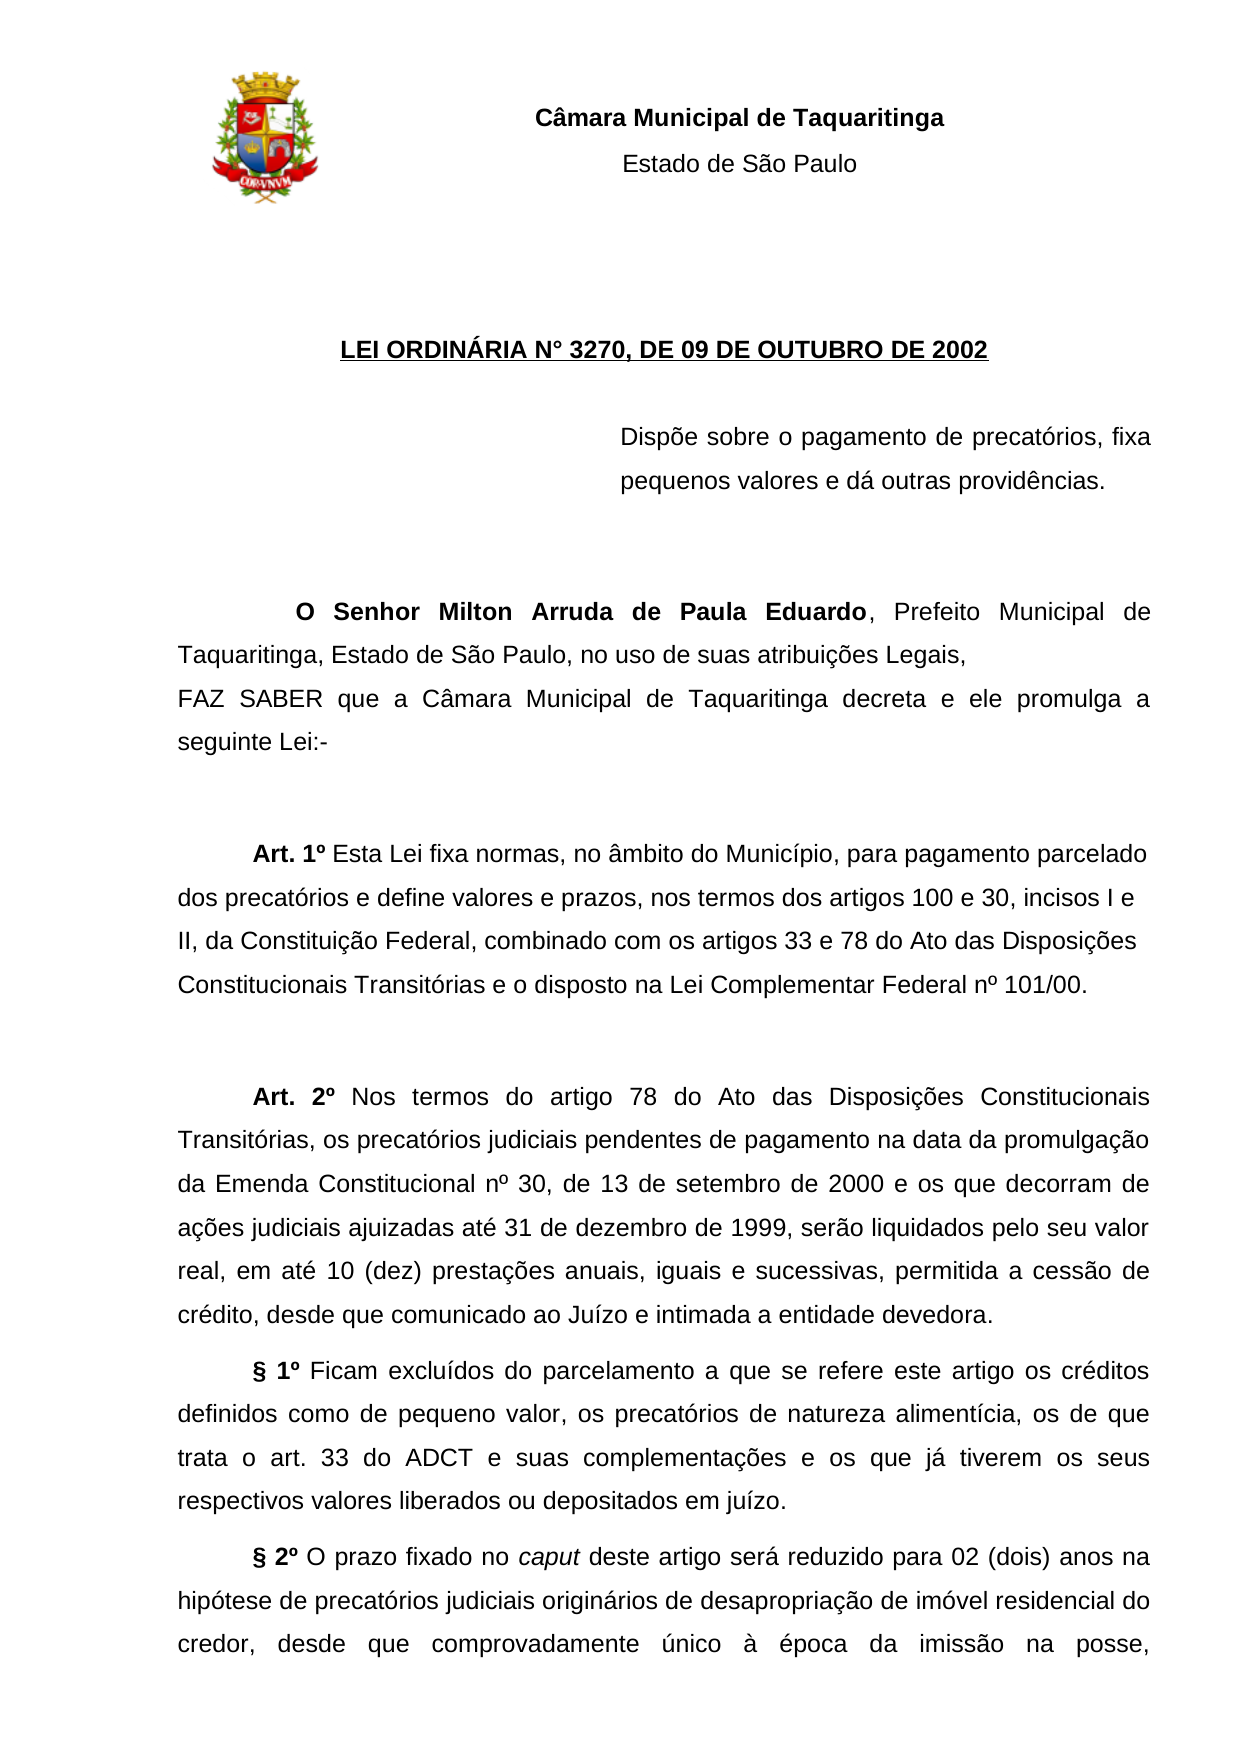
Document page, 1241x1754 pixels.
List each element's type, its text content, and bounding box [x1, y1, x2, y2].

text [177, 149, 192, 178]
text § 1º Ficam excluídos do parcelamento a que se refere este artigo os créditos definidos como de pequeno valor, os precatórios de natureza alimentícia, os de que trata o art. 33 do ADCT e suas complementações e os que já tiverem os seus respectivos valores liberados ou depositados em juízo. [177, 1356, 1152, 1515]
text FAZ SABER que a Câmara Municipal de Taquaritinga decreta e ele promulga a seguinte Lei:- [177, 683, 1152, 756]
text O Senhor Milton Arruda de Paula Eduardo, Prefeito Municipal de Taquaritinga, Estado de São Paulo, no uso de suas atribuições Legais, [177, 596, 1152, 669]
text LEI ORDINÁRIA N° 3270, DE 09 DE OUTUBRO DE 2002 [177, 335, 1152, 364]
text Dispõe sobre o pagamento de precatórios, fixa pequenos valores e dá outras providências. [620, 422, 1152, 495]
picture [192, 65, 328, 212]
text § 2º O prazo fixado no caput deste artigo será reduzido para 02 (dois) anos na hipótese de precatórios judiciais originários de desapropriação de imóvel residencial do credor, desde que comprovadamente único à época da imissão na posse, [177, 1542, 1152, 1658]
text Art. 1º Esta Lei fixa normas, no âmbito do Município, para pagamento parcelado dos precatórios e define valores e prazos, nos termos dos artigos 100 e 30, incisos I e II, da Constituição Federal, combinado com os artigos 33 e 78 do Ato das Disposições Constitucionais Transitórias e o disposto na Lei Complementar Federal nº 101/00. [177, 839, 1152, 999]
text Câmara Municipal de Taquaritinga [328, 103, 1152, 132]
text Art. 2º Nos termos do artigo 78 do Ato das Disposições Constitucionais Transitórias, os precatórios judiciais pendentes de pagamento na data da promulgação da Emenda Constitucional nº 30, de 13 de setembro de 2000 e os que decorram de ações judiciais ajuizadas até 31 de dezembro de 1999, serão liquidados pelo seu valor real, em até 10 (dez) prestações anuais, iguais e sucessivas, permitida a cessão de crédito, desde que comunicado ao Juízo e intimada a entidade devedora. [177, 1082, 1152, 1328]
text Estado de São Paulo [328, 149, 1152, 178]
